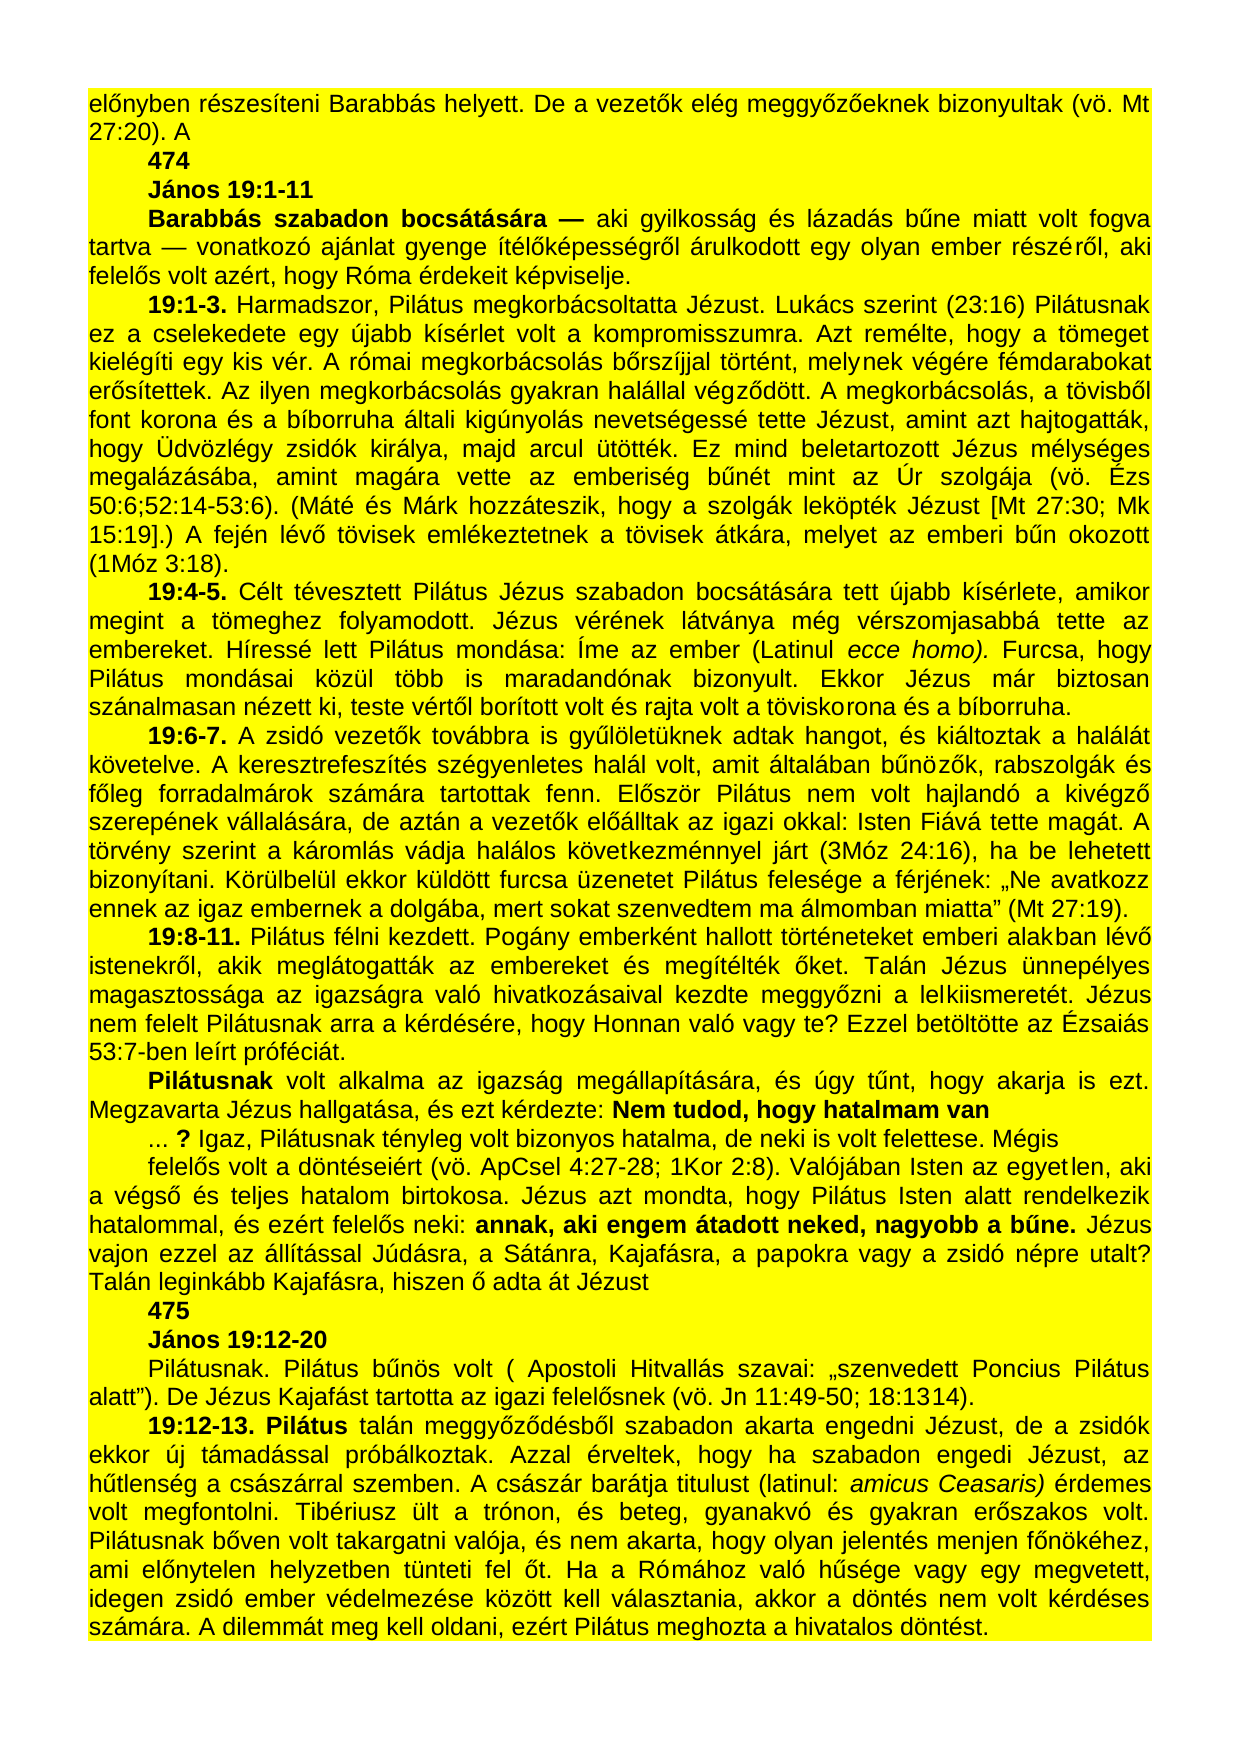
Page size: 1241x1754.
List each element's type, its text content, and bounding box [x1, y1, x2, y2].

text 19:6-7. A zsidó vezetők továbbra is gyűlöletüknek adtak hangot, és kiáltoztak a halálát követelve. A keresztrefeszítés szégyenletes halál volt, amit általában bűnö­zők, rabszolgák és főleg forradalmárok számára tartottak fenn. Először Pilátus nem volt hajlandó a kivégző szerepének vállalására, de aztán a vezetők előálltak az igazi okkal: Isten Fiává tette magát. A törvény szerint a káromlás vádja halálos követ­kezménnyel járt (3Móz 24:16), ha be lehetett bizonyítani. Körülbelül ekkor küldött furcsa üzenetet Pilátus felesége a férjének: „Ne avatkozz ennek az igaz embernek a dolgába, mert sokat szenvedtem ma álmomban miatta” (Mt 27:19). [88, 721, 1152, 922]
text 474 [88, 146, 1152, 175]
text 19:8-11. Pilátus félni kezdett. Pogány emberként hallott történeteket emberi alak­ban lévő istenekről, akik meglátogatták az embereket és megítélték őket. Talán Jézus ünnepélyes magasztossága az igazságra való hivatkozásaival kezdte meggyőzni a lel­kiismeretét. Jézus nem felelt Pilátusnak arra a kérdésére, hogy Honnan való vagy te? Ezzel betöltötte az Ézsaiás 53:7-ben leírt próféciát. [88, 922, 1152, 1066]
text János 19:12-20 [88, 1325, 1152, 1353]
text felelős volt a döntéseiért (vö. ApCsel 4:27-28; 1Kor 2:8). Valójában Isten az egyet­len, aki a végső és teljes hatalom birtokosa. Jézus azt mondta, hogy Pilátus Isten alatt rendelkezik hatalommal, és ezért felelős neki: annak, aki engem átadott neked, nagyobb a bűne. Jézus vajon ezzel az állítással Júdásra, a Sátánra, Kajafásra, a pa­pokra vagy a zsidó népre utalt? Talán leginkább Kajafásra, hiszen ő adta át Jézust [88, 1152, 1152, 1296]
text 19:12-13. Pilátus talán meggyőződésből szabadon akarta engedni Jézust, de a zsidók ekkor új támadással próbálkoztak. Azzal érveltek, hogy ha szabadon engedi Jézust, az hűtlenség a császárral szemben. A császár barátja titulust (latinul: amicus Ceasaris) érdemes volt megfontolni. Tibériusz ült a trónon, és beteg, gyanakvó és gyakran erőszakos volt. Pilátusnak bőven volt takargatni valója, és nem akarta, hogy olyan jelentés menjen főnökéhez, ami előnytelen helyzetben tünteti fel őt. Ha a Ró­mához való hűsége vagy egy megvetett, idegen zsidó ember védelmezése között kell választania, akkor a döntés nem volt kérdéses számára. A dilemmát meg kell oldani, ezért Pilátus meghozta a hivatalos döntést. [88, 1411, 1152, 1641]
text Pilátusnak volt alkalma az igazság megállapítására, és úgy tűnt, hogy akarja is ezt. Megzavarta Jézus hallgatása, és ezt kérdezte: Nem tudod, hogy hatalmam van [88, 1066, 1152, 1123]
text ... ? Igaz, Pilátusnak tényleg volt bizonyos hatalma, de neki is volt felettese. Mégis [88, 1123, 1152, 1152]
text Pilátusnak. Pilátus bűnös volt ( Apostoli Hitvallás szavai: „szenvedett Poncius Pilátus alatt”). De Jézus Kajafást tartotta az igazi felelősnek (vö. Jn 11:49-50; 18:13­14). [88, 1353, 1152, 1411]
text 475 [88, 1296, 1152, 1325]
text János 19:1-11 [88, 175, 1152, 203]
text 19:1-3. Harmadszor, Pilátus megkorbácsoltatta Jézust. Lukács szerint (23:16) Pilátusnak ez a cselekedete egy újabb kísérlet volt a kompromisszumra. Azt remélte, hogy a tömeget kielégíti egy kis vér. A római megkorbácsolás bőrszíjjal történt, mely­nek végére fémdarabokat erősítettek. Az ilyen megkorbácsolás gyakran halállal vég­ződött. A megkorbácsolás, a tövisből font korona és a bíborruha általi kigúnyolás nevetségessé tette Jézust, amint azt hajtogatták, hogy Üdvözlégy zsidók királya, majd arcul ütötték. Ez mind beletartozott Jézus mélységes megalázásába, amint magára vette az emberiség bűnét mint az Úr szolgája (vö. Ézs 50:6;52:14-53:6). (Máté és Márk hozzáteszik, hogy a szolgák leköpték Jézust [Mt 27:30; Mk 15:19].) A fején lévő tövisek emlékeztetnek a tövisek átkára, melyet az emberi bűn okozott (1Móz 3:18). [88, 290, 1152, 577]
text előnyben részesíteni Barabbás helyett. De a vezetők elég meggyőzőeknek bizonyultak (vö. Mt 27:20). A [88, 88, 1152, 146]
text Barabbás szabadon bocsátására — aki gyilkosság és lázadás bűne miatt volt fogva tartva — vonatkozó ajánlat gyenge ítélőképességről árulkodott egy olyan ember részé­ről, aki felelős volt azért, hogy Róma érdekeit képviselje. [88, 203, 1152, 290]
text 19:4-5. Célt tévesztett Pilátus Jézus szabadon bocsátására tett újabb kísérlete, amikor megint a tömeghez folyamodott. Jézus vérének látványa még vérszomjasabbá tette az embereket. Híressé lett Pilátus mondása: Íme az ember (Latinul ecce homo). Furcsa, hogy Pilátus mondásai közül több is maradandónak bizonyult. Ekkor Jézus már biztosan szánalmasan nézett ki, teste vértől borított volt és rajta volt a tövisko­rona és a bíborruha. [88, 577, 1152, 721]
